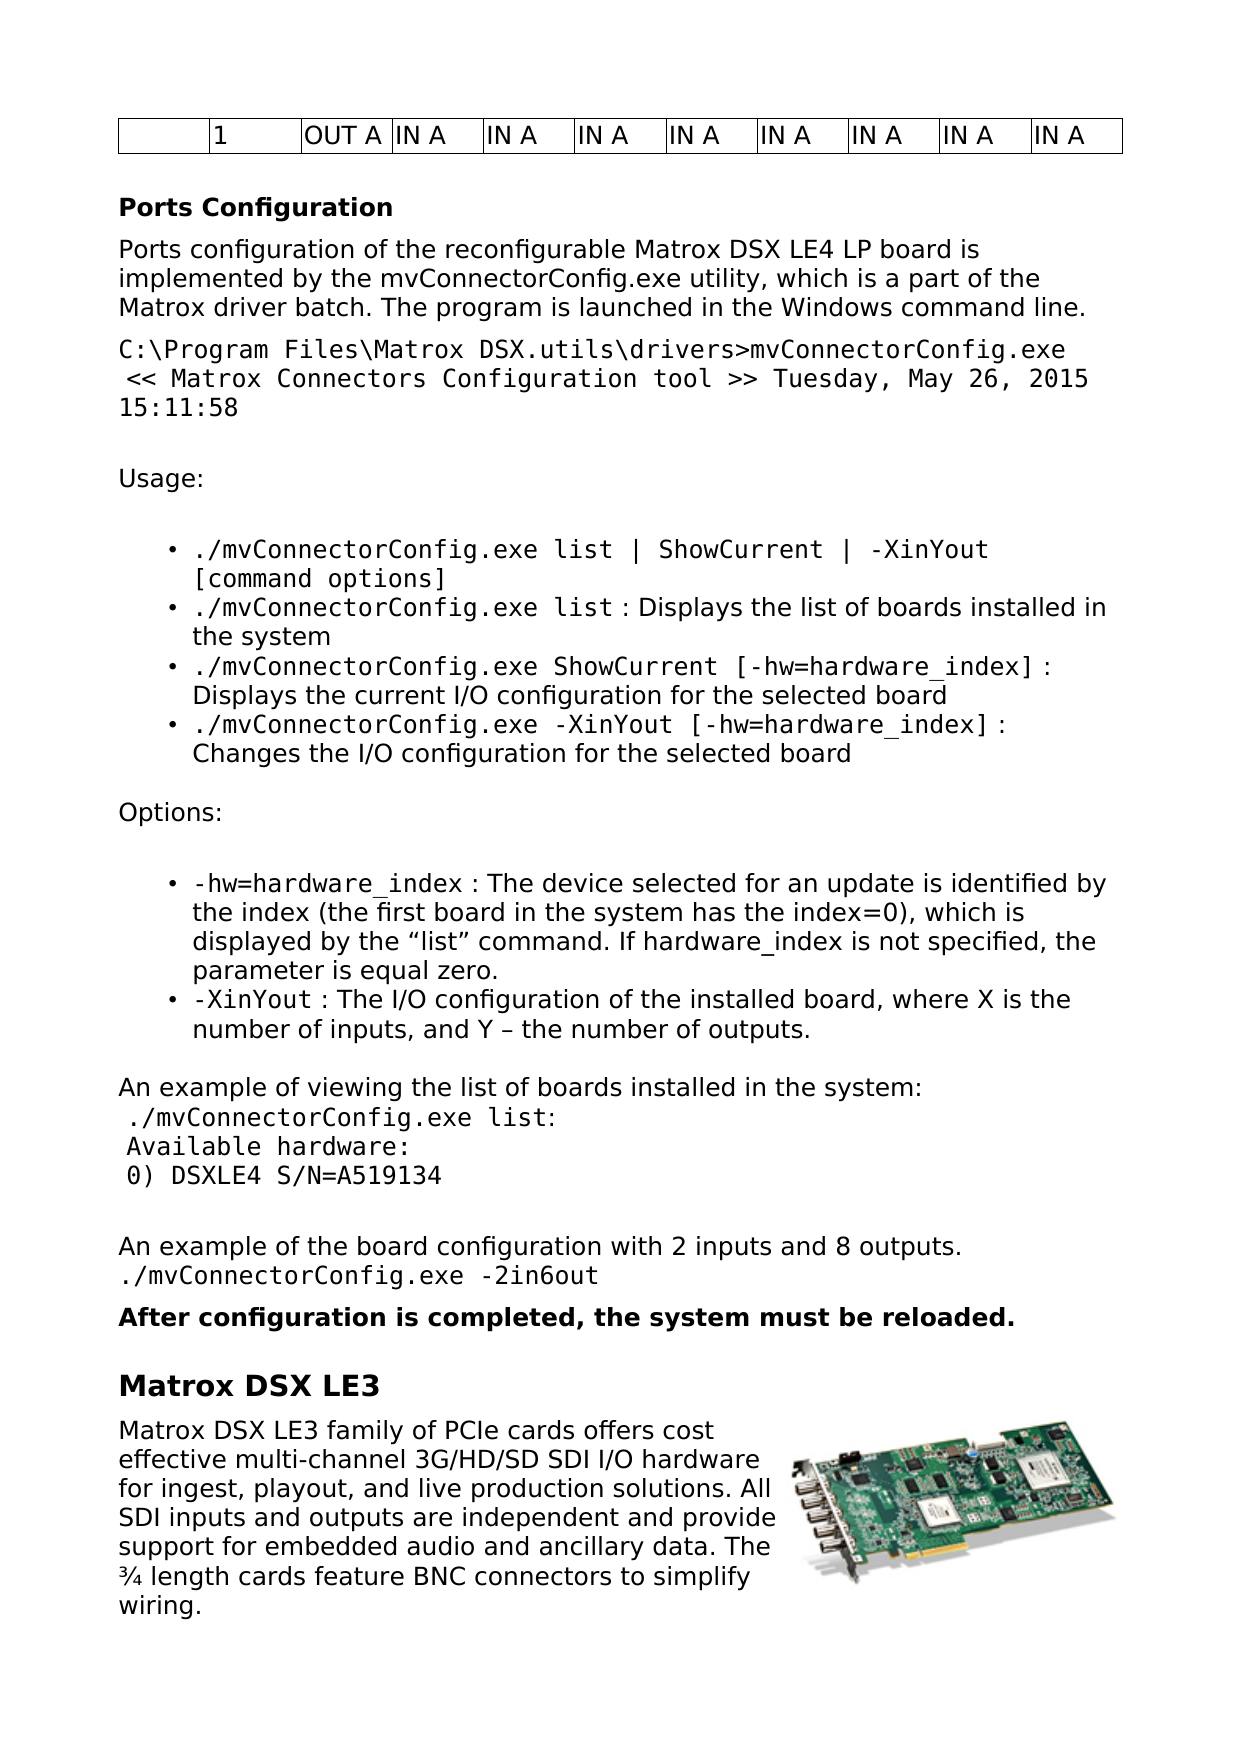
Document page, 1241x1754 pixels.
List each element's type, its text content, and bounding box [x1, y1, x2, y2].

table_cell 1 [210, 119, 301, 153]
list ./mvConnectorConfig.exe list | ShowCurrent | -XinYout [command options] [177, 535, 1122, 593]
table_cell IN A [758, 119, 848, 153]
list ./mvConnectorConfig.exe list : Displays the list of boards installed in the system [177, 593, 1122, 652]
list ./mvConnectorConfig.exe ShowCurrent [-hw=hardware_index] : Displays the current I/O configuration for the selected board [177, 652, 1122, 710]
text Ports configuration of the reconfigurable Matrox DSX LE4 LP board is implemented by the mvConnectorConfig.exe utility, which is a part of the Matrox driver batch. The program is launched in the Windows command line. [118, 235, 1122, 322]
table_cell IN A [393, 119, 483, 153]
table_cell IN A [940, 119, 1031, 153]
table_cell IN A [849, 119, 939, 153]
text After configuration is completed, the system must be reloaded. [118, 1303, 1122, 1332]
list ./mvConnectorConfig.exe -XinYout [-hw=hardware_index] : Changes the I/O configuration for the selected board [177, 710, 1122, 768]
text C:\Program Files\Matrox DSX.utils\drivers>mvConnectorConfig.exe << Matrox Connectors Configuration tool >> Tuesday, May 26, 2015 15:11:58 [118, 335, 1122, 451]
text Options: [118, 798, 1122, 827]
subtitle Ports Configuration [118, 193, 1122, 222]
text Usage: [118, 464, 1122, 493]
text An example of the board configuration with 2 inputs and 8 outputs. ./mvConnectorConfig.exe -2in6out [118, 1232, 1122, 1290]
text An example of viewing the list of boards installed in the system: ./mvConnectorConfig.exe list: Available hardware: 0) DSXLE4 S/N=A519134 [118, 1073, 1122, 1219]
picture [786, 1415, 1123, 1601]
list -hw=hardware_index : The device selected for an update is identified by the index (the first board in the system has the index=0), which is displayed by the “list” command. If hardware_index is not specified, the parameter is equal zero. [177, 869, 1122, 986]
table_cell IN A [667, 119, 757, 153]
table_cell OUT A [302, 119, 392, 153]
subtitle Matrox DSX LE3 [118, 1369, 1122, 1403]
list -XinYout : The I/O configuration of the installed board, where X is the number of inputs, and Y – the number of outputs. [177, 986, 1122, 1044]
table_cell [119, 119, 209, 153]
table_cell IN A [1032, 119, 1122, 153]
text Matrox DSX LE3 family of PCIe cards offers cost effective multi-channel 3G/HD/SD SDI I/O hardware for ingest, playout, and live production solutions. All SDI inputs and outputs are independent and provide support for embedded audio and ancillary data. The ¾ length cards feature BNC connectors to simplify wiring. [118, 1416, 1122, 1620]
table_cell IN A [484, 119, 574, 153]
table_cell IN A [575, 119, 666, 153]
